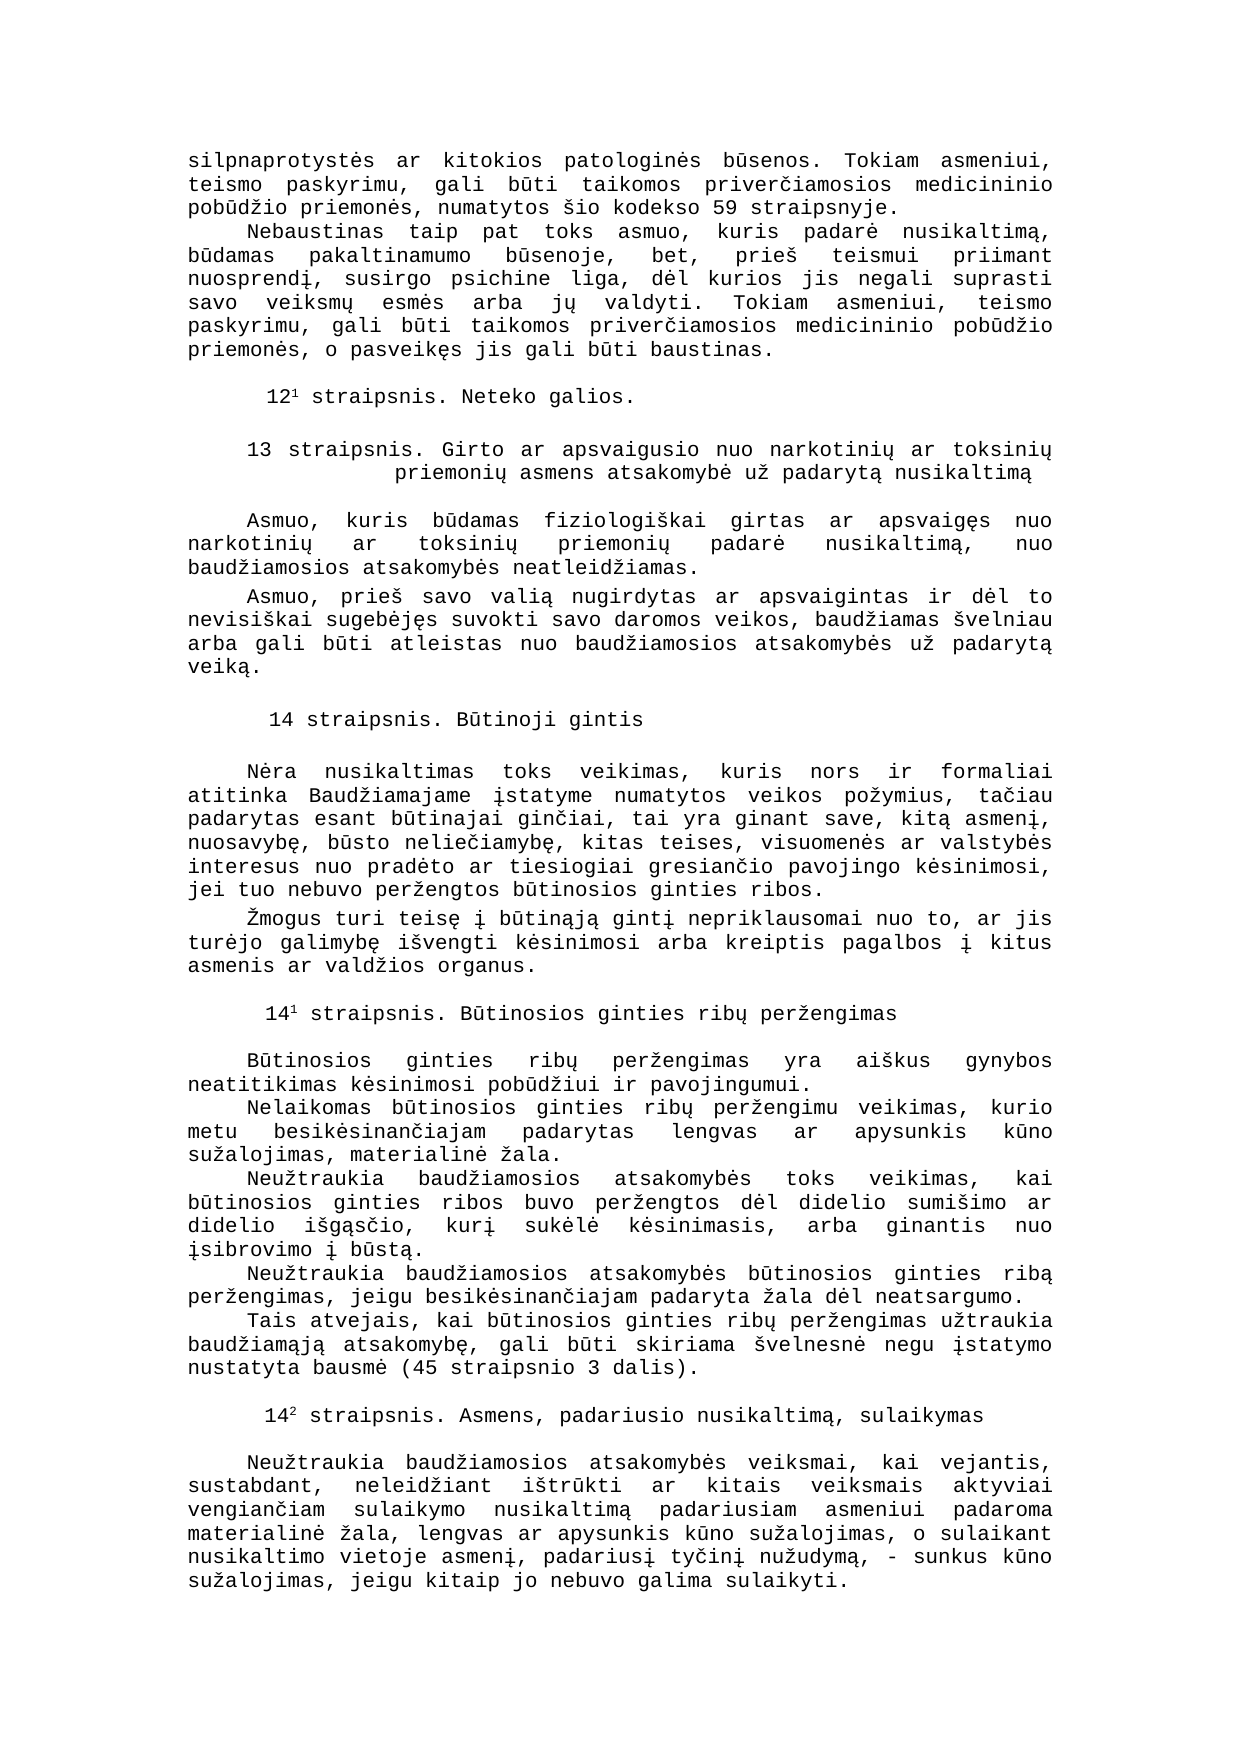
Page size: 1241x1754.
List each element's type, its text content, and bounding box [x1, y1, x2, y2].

text silpnaprotystės ar kitokios patologinės būsenos. Tokiam asmeniui, teismo paskyrimu, gali būti taikomos priverčiamosios medicininio pobūdžio priemonės, numatytos šio kodekso 59 straipsnyje. [187, 150, 1053, 221]
text 14 straipsnis. Būtinoji gintis [209, 709, 1053, 732]
text 141 straipsnis. Būtinosios ginties ribų peržengimas [206, 1003, 1053, 1026]
text Tais atvejais, kai būtinosios ginties ribų peržengimas užtraukia baudžiamąją atsakomybę, gali būti skiriama švelnesnė negu įstatymo nustatyta bausmė (45 straipsnio 3 dalis). [187, 1310, 1053, 1381]
text Neužtraukia baudžiamosios atsakomybės būtinosios ginties ribą peržengimas, jeigu besikėsinančiajam padaryta žala dėl neatsargumo. [187, 1263, 1053, 1310]
text Būtinosios ginties ribų peržengimas yra aiškus gynybos neatitikimas kėsinimosi pobūdžiui ir pavojingumui. [187, 1050, 1053, 1097]
text Nėra nusikaltimas toks veikimas, kuris nors ir formaliai atitinka Baudžiamajame įstatyme numatytos veikos požymius, tačiau padarytas esant būtinajai ginčiai, tai yra ginant save, kitą asmenį, nuosavybę, būsto neliečiamybę, kitas teises, visuomenės ar valstybės interesus nuo pradėto ar tiesiogiai gresiančio pavojingo kėsinimosi, jei tuo nebuvo peržengtos būtinosios ginties ribos. [187, 761, 1053, 903]
text Asmuo, kuris būdamas fiziologiškai girtas ar apsvaigęs nuo narkotinių ar toksinių priemonių padarė nusikaltimą, nuo baudžiamosios atsakomybės neatleidžiamas. [187, 510, 1053, 581]
text 13 straipsnis. Girto ar apsvaigusio nuo narkotinių ar toksinių priemonių asmens atsakomybė už padarytą nusikaltimą [247, 439, 1053, 486]
text 121 straipsnis. Neteko galios. [207, 386, 1053, 410]
text Asmuo, prieš savo valią nugirdytas ar apsvaigintas ir dėl to nevisiškai sugebėjęs suvokti savo daromos veikos, baudžiamas švelniau arba gali būti atleistas nuo baudžiamosios atsakomybės už padarytą veiką. [187, 586, 1053, 680]
text Nelaikomas būtinosios ginties ribų peržengimu veikimas, kurio metu besikėsinančiajam padarytas lengvas ar apysunkis kūno sužalojimas, materialinė žala. [187, 1097, 1053, 1168]
text Žmogus turi teisę į būtinąją gintį nepriklausomai nuo to, ar jis turėjo galimybę išvengti kėsinimosi arba kreiptis pagalbos į kitus asmenis ar valdžios organus. [187, 908, 1053, 979]
text Nebaustinas taip pat toks asmuo, kuris padarė nusikaltimą, būdamas pakaltinamumo būsenoje, bet, prieš teismui priimant nuosprendį, susirgo psichine liga, dėl kurios jis negali suprasti savo veiksmų esmės arba jų valdyti. Tokiam asmeniui, teismo paskyrimu, gali būti taikomos priverčiamosios medicininio pobūdžio priemonės, o pasveikęs jis gali būti baustinas. [187, 221, 1053, 363]
text Neužtraukia baudžiamosios atsakomybės toks veikimas, kai būtinosios ginties ribos buvo peržengtos dėl didelio sumišimo ar didelio išgąsčio, kurį sukėlė kėsinimasis, arba ginantis nuo įsibrovimo į būstą. [187, 1168, 1053, 1263]
text Neužtraukia baudžiamosios atsakomybės veiksmai, kai vejantis, sustabdant, neleidžiant ištrūkti ar kitais veiksmais aktyviai vengiančiam sulaikymo nusikaltimą padariusiam asmeniui padaroma materialinė žala, lengvas ar apysunkis kūno sužalojimas, o sulaikant nusikaltimo vietoje asmenį, padariusį tyčinį nužudymą, - sunkus kūno sužalojimas, jeigu kitaip jo nebuvo galima sulaikyti. [187, 1452, 1053, 1594]
text 142 straipsnis. Asmens, padariusio nusikaltimą, sulaikymas [205, 1404, 1053, 1428]
